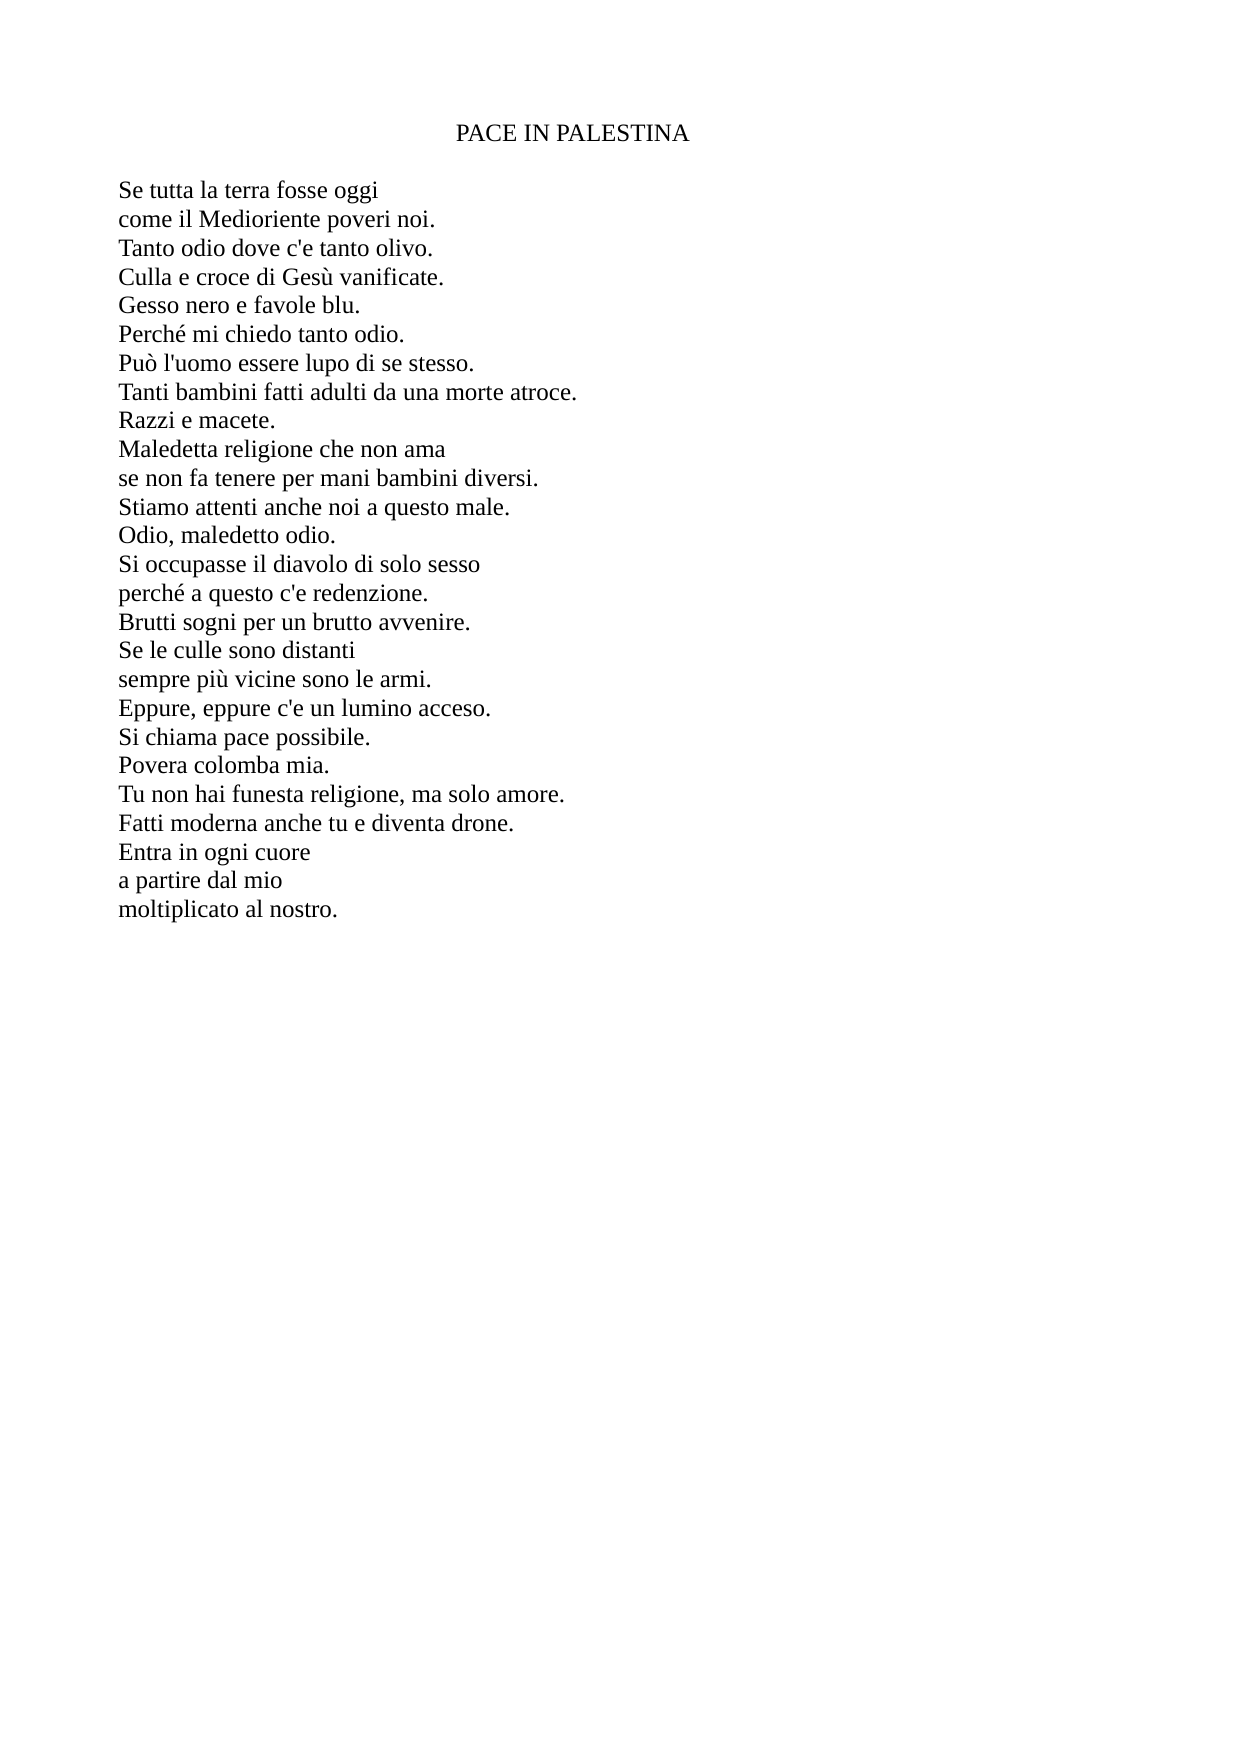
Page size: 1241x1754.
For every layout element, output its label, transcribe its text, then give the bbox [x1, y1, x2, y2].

text Fatti moderna anche tu e diventa drone. [118, 808, 1122, 837]
text Culla e croce di Gesù vanificate. [118, 262, 1122, 291]
text come il Medioriente poveri noi. [118, 204, 1122, 233]
text Tu non hai funesta religione, ma solo amore. [118, 779, 1122, 808]
text Si chiama pace possibile. [118, 722, 1122, 751]
text se non fa tenere per mani bambini diversi. [118, 463, 1122, 492]
text Entra in ogni cuore [118, 837, 1122, 866]
text Odio, maledetto odio. [118, 521, 1122, 549]
text Stiamo attenti anche noi a questo male. [118, 492, 1122, 521]
text perché a questo c'e redenzione. [118, 578, 1122, 607]
text Brutti sogni per un brutto avvenire. [118, 607, 1122, 636]
text Se le culle sono distanti [118, 636, 1122, 664]
text Tanti bambini fatti adulti da una morte atroce. [118, 377, 1122, 406]
text moltiplicato al nostro. [118, 894, 1122, 923]
text PACE IN PALESTINA [118, 118, 1122, 147]
text sempre più vicine sono le armi. [118, 664, 1122, 693]
text a partire dal mio [118, 866, 1122, 894]
text Si occupasse il diavolo di solo sesso [118, 549, 1122, 578]
text Razzi e macete. [118, 406, 1122, 434]
text Se tutta la terra fosse oggi [118, 176, 1122, 204]
text Povera colomba mia. [118, 751, 1122, 779]
text Tanto odio dove c'e tanto olivo. [118, 233, 1122, 262]
text Perché mi chiedo tanto odio. [118, 319, 1122, 348]
text Maledetta religione che non ama [118, 434, 1122, 463]
text Eppure, eppure c'e un lumino acceso. [118, 693, 1122, 722]
text Gesso nero e favole blu. [118, 291, 1122, 319]
text Può l'uomo essere lupo di se stesso. [118, 348, 1122, 377]
